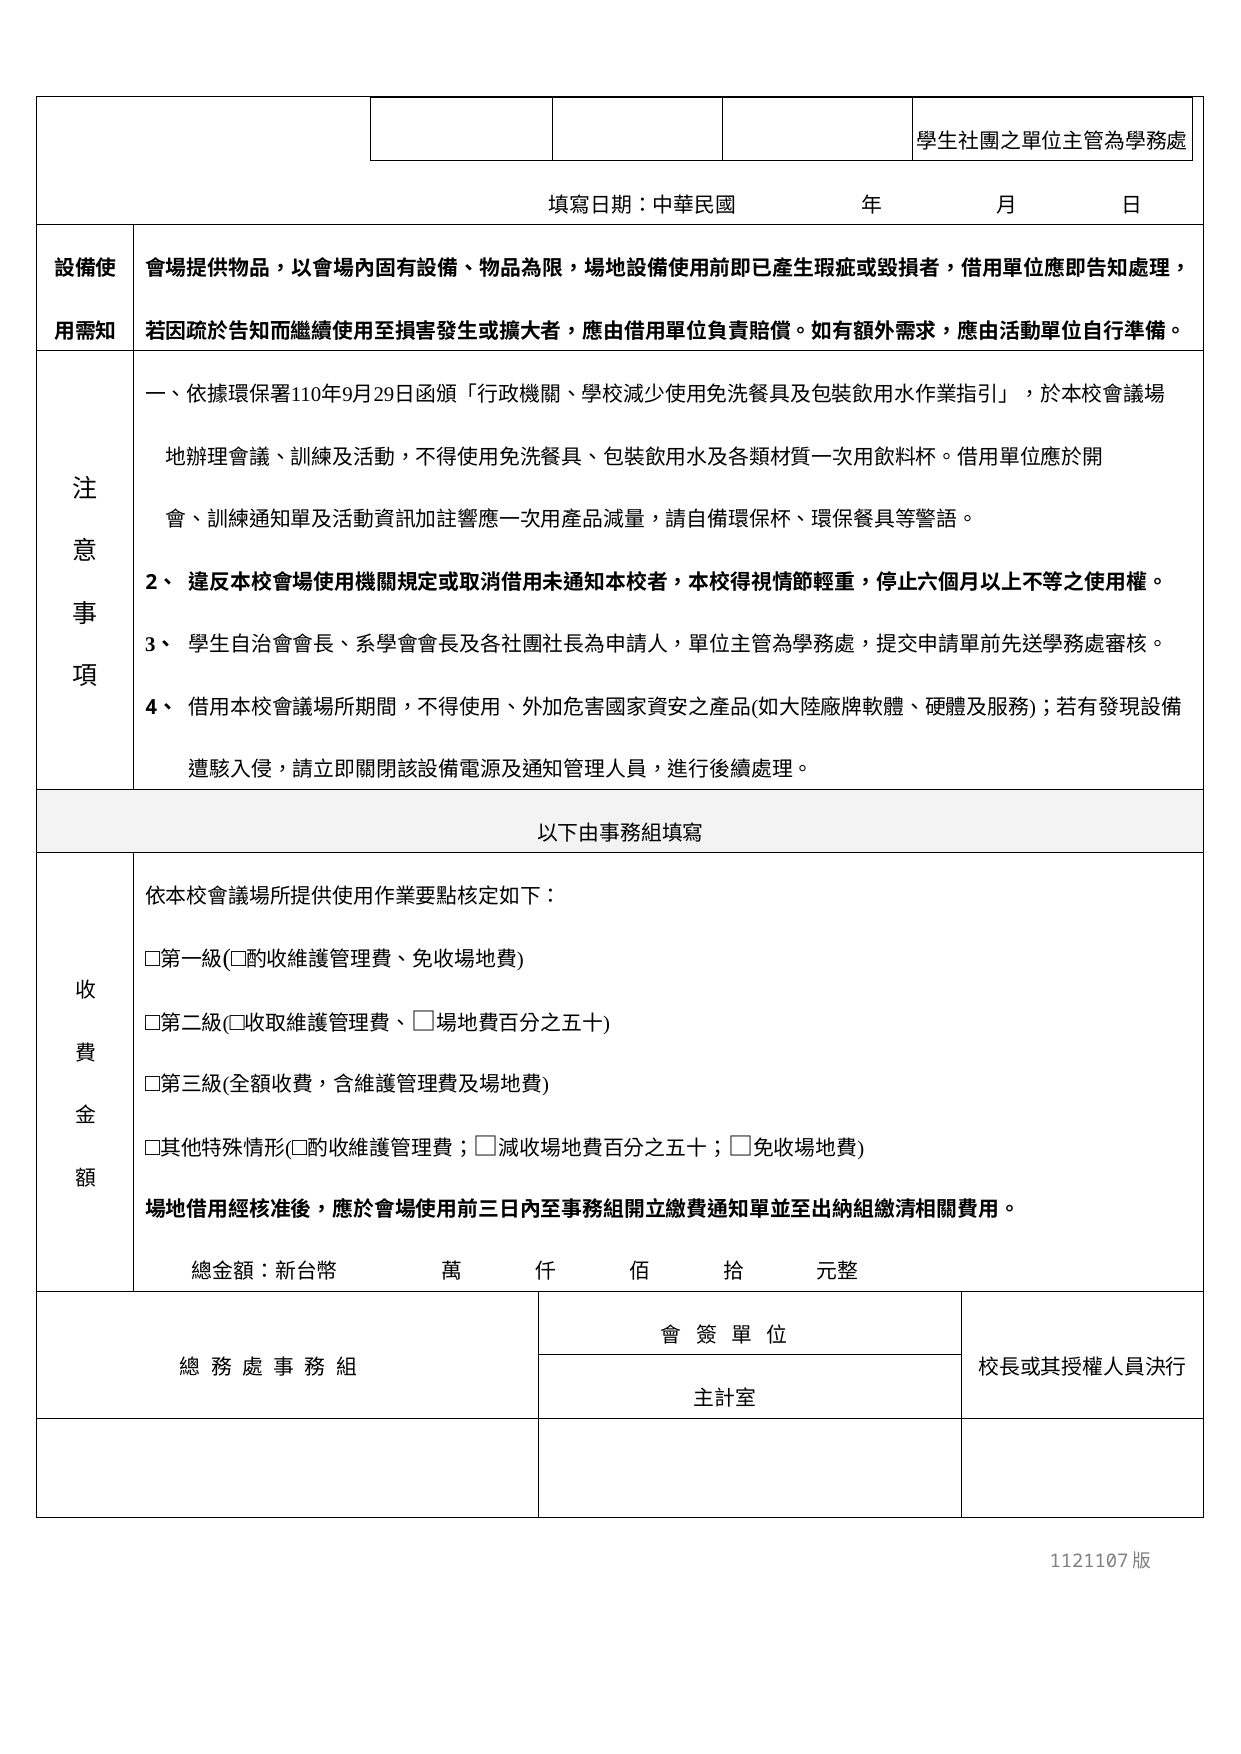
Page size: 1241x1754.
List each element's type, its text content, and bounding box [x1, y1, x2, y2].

table_cell 一、依據環保署110年9月29日函頒「行政機關、學校減少使用免洗餐具及包裝飲用水作業指引」，於本校會議場 地辦理會議、訓練及活動，不得使用免洗餐具、包裝飲用水及各類材質一次用飲料杯。借用單位應於開 會、訓練通知單及活動資訊加註響應一次用產品減量，請自備環保杯、環保餐具等警語。 違反本校會場使用機關規定或取消借用未通知本校者，本校得視情節輕重，停止六個月以上不等之使用權。 學生自治會會長、系學會會長及各社團社長為申請人，單位主管為學務處，提交申請單前先送學務處審核。 借用本校會議場所期間，不得使用、外加危害國家資安之產品(如大陸廠牌軟體、硬體及服務)；若有發現設備遭駭入侵，請立即關閉該設備電源及通知管理人員，進行後續處理。 [134, 351, 1203, 788]
table_cell 主計室 [539, 1355, 961, 1418]
text 1121107版 [86, 1518, 1151, 1580]
table_cell 以下由事務組填寫 [37, 790, 1203, 852]
table_cell [539, 1419, 961, 1517]
table_cell 學生社團之單位主管為學務處 [913, 98, 1192, 160]
table_cell 填寫日期：中華民國 年 月 日 [37, 97, 1203, 224]
table_cell [371, 98, 552, 160]
table_cell 依本校會議場所提供使用作業要點核定如下： □第一級(□酌收維護管理費、免收場地費) □第二級(□收取維護管理費、□場地費百分之五十) □第三級(全額收費，含維護管理費及場地費) □其他特殊情形(□酌收維護管理費；□減收場地費百分之五十；□免收場地費) 場地借用經核准後，應於會場使用前三日內至事務組開立繳費通知單並至出納組繳清相關費用。 總金額：新台幣 萬 仟 佰 拾 元整 [134, 853, 1203, 1291]
table_cell 總 務 處 事 務 組 [37, 1292, 538, 1418]
table_cell [37, 1419, 538, 1517]
table_cell [553, 98, 722, 160]
table_cell [723, 98, 912, 160]
table_cell [962, 1419, 1203, 1517]
table_cell 校長或其授權人員決行 [962, 1292, 1203, 1418]
table_cell 會場提供物品，以會場內固有設備、物品為限，場地設備使用前即已產生瑕疵或毀損者，借用單位應即告知處理，若因疏於告知而繼續使用至損害發生或擴大者，應由借用單位負責賠償。如有額外需求，應由活動單位自行準備。 [134, 225, 1203, 350]
table_cell 收 費 金 額 [37, 853, 133, 1291]
table_cell 會 簽 單 位 [539, 1292, 961, 1354]
table_cell 設備使用需知 [37, 225, 133, 350]
table_cell 注 意 事 項 [37, 351, 133, 788]
